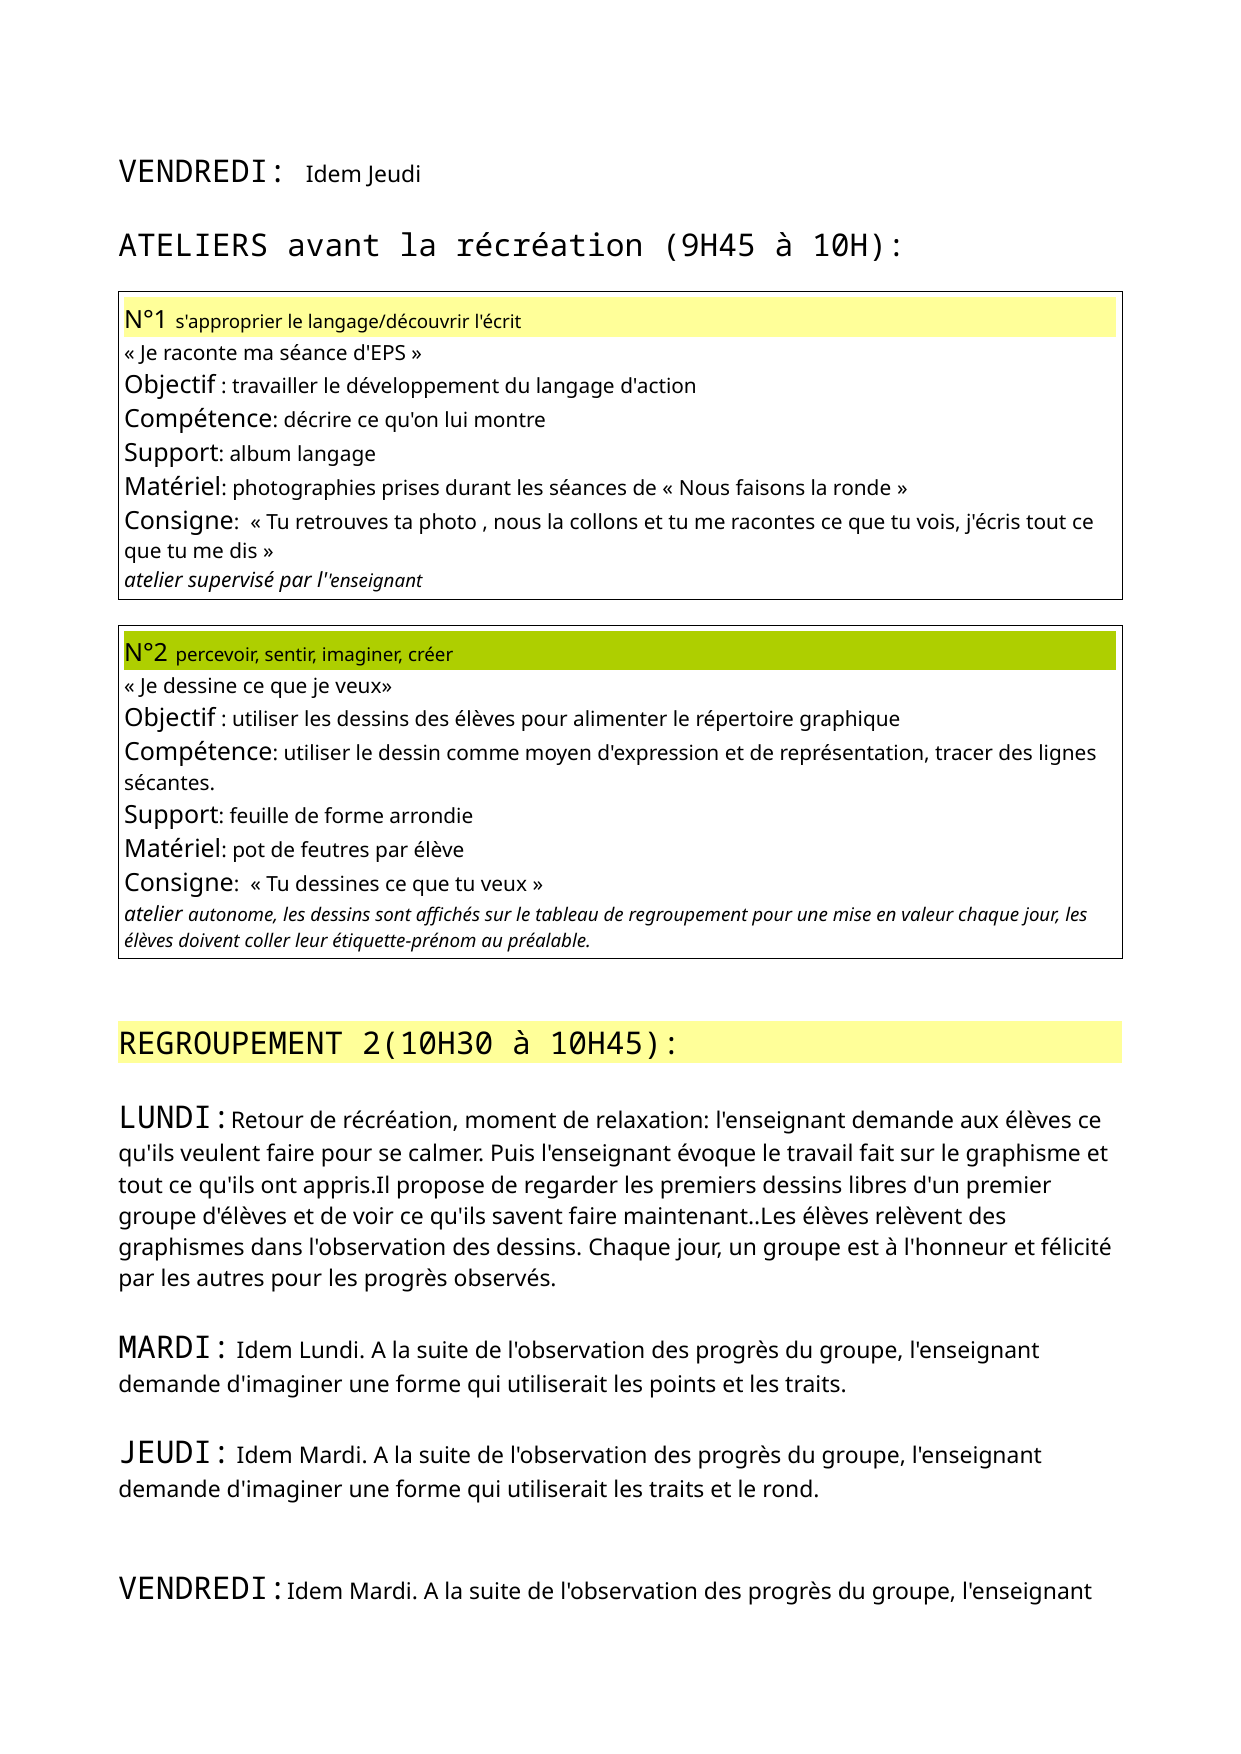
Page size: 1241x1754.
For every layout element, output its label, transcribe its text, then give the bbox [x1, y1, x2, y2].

text VENDREDI: Idem Jeudi [118, 149, 1122, 192]
text JEUDI: Idem Mardi. A la suite de l'observation des progrès du groupe, l'enseignant demande d'imaginer une forme qui utiliserait les traits et le rond. [118, 1430, 1122, 1504]
table_header N°2 percevoir, sentir, imaginer, créer « Je dessine ce que je veux» Objectif : utiliser les dessins des élèves pour alimenter le répertoire graphique Compétence: utiliser le dessin comme moyen d'expression et de représentation, tracer des lignes sécantes. Support: feuille de forme arrondie Matériel: pot de feutres par élève Consigne: « Tu dessines ce que tu veux » atelier autonome, les dessins sont affichés sur le tableau de regroupement pour une mise en valeur chaque jour, les élèves doivent coller leur étiquette-prénom au préalable. [119, 626, 1122, 958]
text ATELIERS avant la récréation (9H45 à 10H): [118, 223, 1122, 266]
table_header N°1 s'approprier le langage/découvrir l'écrit « Je raconte ma séance d'EPS » Objectif : travailler le développement du langage d'action Compétence: décrire ce qu'on lui montre Support: album langage Matériel: photographies prises durant les séances de « Nous faisons la ronde » Consigne: « Tu retrouves ta photo , nous la collons et tu me racontes ce que tu vois, j'écris tout ce que tu me dis » atelier supervisé par l''enseignant [119, 292, 1122, 599]
text VENDREDI:Idem Mardi. A la suite de l'observation des progrès du groupe, l'enseignant [118, 1566, 1122, 1609]
text LUNDI:Retour de récréation, moment de relaxation: l'enseignant demande aux élèves ce qu'ils veulent faire pour se calmer. Puis l'enseignant évoque le travail fait sur le graphisme et tout ce qu'ils ont appris.Il propose de regarder les premiers dessins libres d'un premier groupe d'élèves et de voir ce qu'ils savent faire maintenant..Les élèves relèvent des graphismes dans l'observation des dessins. Chaque jour, un groupe est à l'honneur et félicité par les autres pour les progrès observés. [118, 1095, 1122, 1294]
text REGROUPEMENT 2(10H30 à 10H45): [118, 1021, 1122, 1063]
text MARDI: Idem Lundi. A la suite de l'observation des progrès du groupe, l'enseignant demande d'imaginer une forme qui utiliserait les points et les traits. [118, 1325, 1122, 1399]
